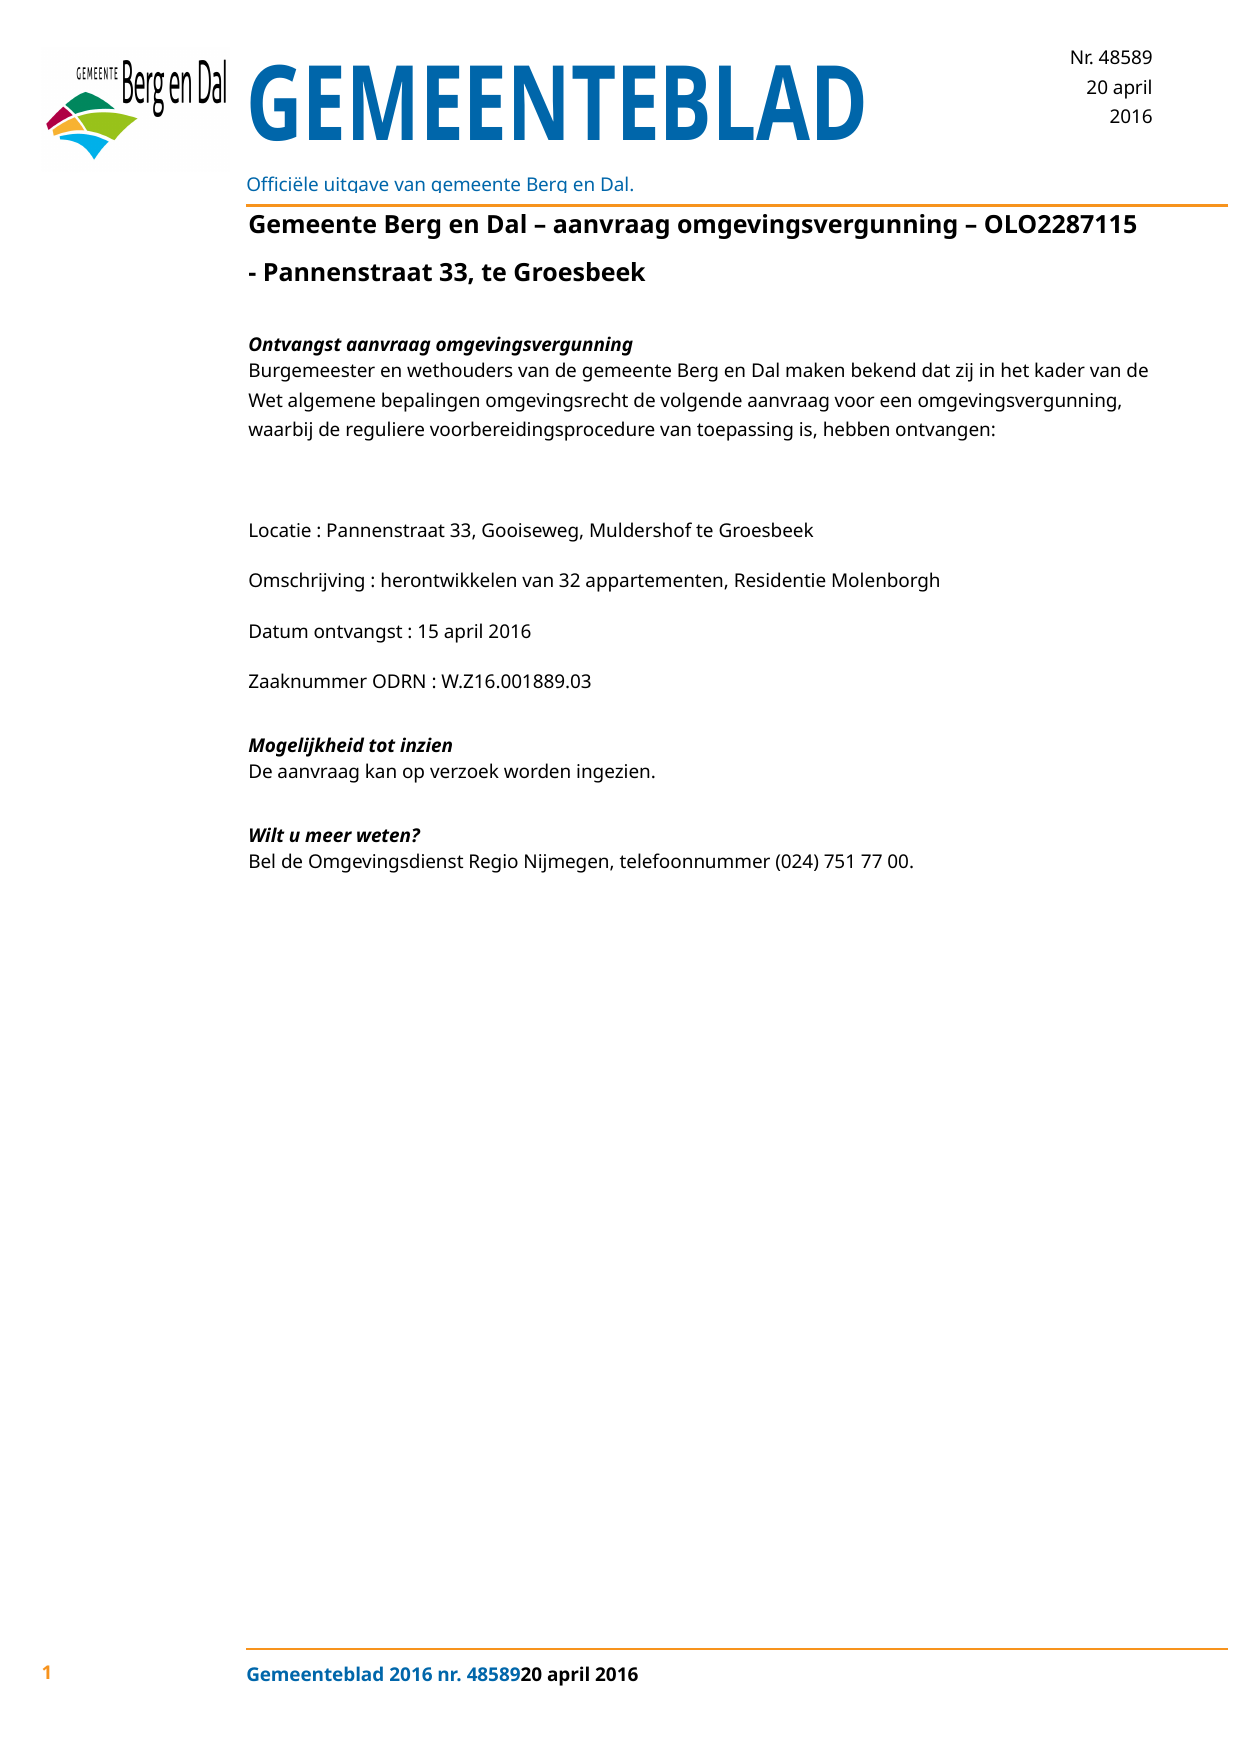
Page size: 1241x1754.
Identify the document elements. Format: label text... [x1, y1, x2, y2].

text Wilt u meer weten? [248, 822, 1152, 848]
text Locatie : Pannenstraat 33, Gooiseweg, Muldershof te Groesbeek [248, 517, 1152, 543]
text Datum ontvangst : 15 april 2016 [248, 618, 1152, 644]
text Mogelijkheid tot inzien [248, 732, 1152, 758]
text Ontvangst aanvraag omgevingsvergunning [248, 331, 1152, 357]
text Burgemeester en wethouders van de gemeente Berg en Dal maken bekend dat zij in het kader van de Wet algemene bepalingen omgevingsrecht de volgende aanvraag voor een omgevingsvergunning, waarbij de reguliere voorbereidingsprocedure van toepassing is, hebben ontvangen: [248, 357, 1152, 442]
picture [41, 47, 231, 172]
text Zaaknummer ODRN : W.Z16.001889.03 [248, 668, 1152, 694]
text De aanvraag kan op verzoek worden ingezien. [248, 758, 1152, 784]
text Omschrijving : herontwikkelen van 32 appartementen, Residentie Molenborgh [248, 568, 1152, 593]
text Bel de Omgevingsdienst Regio Nijmegen, telefoonnummer (024) 751 77 00. [248, 848, 1152, 873]
text Gemeente Berg en Dal – aanvraag omgevingsvergunning – OLO2287115 - Pannenstraat 33, te Groesbeek [248, 207, 1152, 288]
